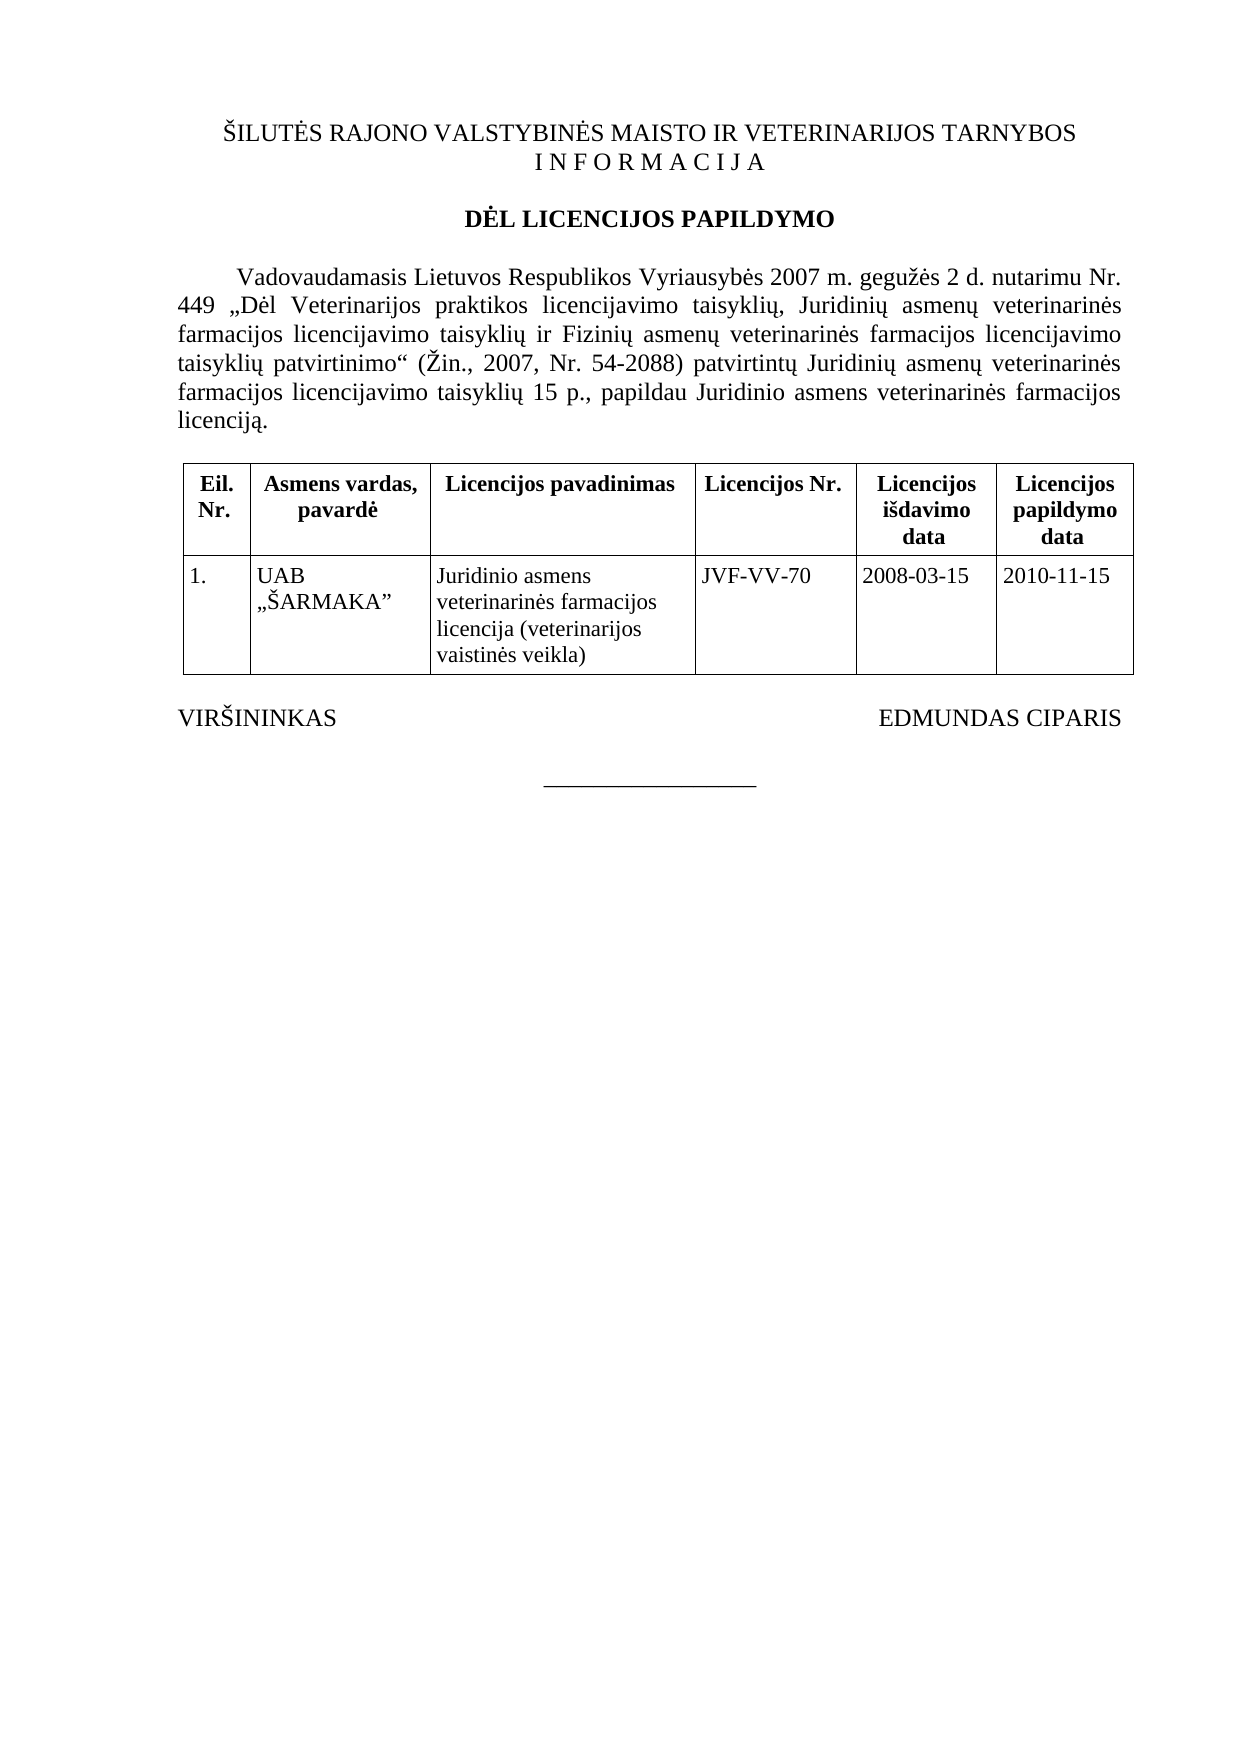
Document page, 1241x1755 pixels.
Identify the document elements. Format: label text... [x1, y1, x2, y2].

table_header Licencijos pavadinimas [431, 464, 695, 555]
text INFORMACIJA [177, 147, 1122, 176]
table_cell JVF-VV-70 [696, 556, 856, 673]
table_cell 2010-11-15 [997, 556, 1133, 673]
text DĖL LICENCIJOS PAPILDYMO [177, 204, 1122, 233]
text ŠILUTĖS RAJONO VALSTYBINĖS MAISTO IR VETERINARIJOS TARNYBOS [177, 118, 1122, 147]
table_header Licencijos Nr. [696, 464, 856, 555]
table_cell 2008-03-15 [857, 556, 996, 673]
table_header Asmens vardas, pavardė [251, 464, 430, 555]
table_cell 1. [184, 556, 250, 673]
text _________________ [177, 761, 1122, 789]
text Vadovaudamasis Lietuvos Respublikos Vyriausybės 2007 m. gegužės 2 d. nutarimu Nr. 449 „Dėl Veterinarijos praktikos licencijavimo taisyklių, Juridinių asmenų veterinarinės farmacijos licencijavimo taisyklių ir Fizinių asmenų veterinarinės farmacijos licencijavimo taisyklių patvirtinimo“ (Žin., 2007, Nr. 54-2088) patvirtintų Juridinių asmenų veterinarinės farmacijos licencijavimo taisyklių 15 p., papildau Juridinio asmens veterinarinės farmacijos licenciją. [177, 262, 1122, 434]
table_cell Juridinio asmens veterinarinės farmacijos licencija (veterinarijos vaistinės veikla) [431, 556, 695, 673]
text Viršininkas Edmundas Ciparis [177, 703, 1122, 732]
table_cell UAB „ŠARMAKA” [251, 556, 430, 673]
table_header Licencijos išdavimo data [857, 464, 996, 555]
table_header Licencijos papildymo data [997, 464, 1133, 555]
table_header Eil. Nr. [184, 464, 250, 555]
